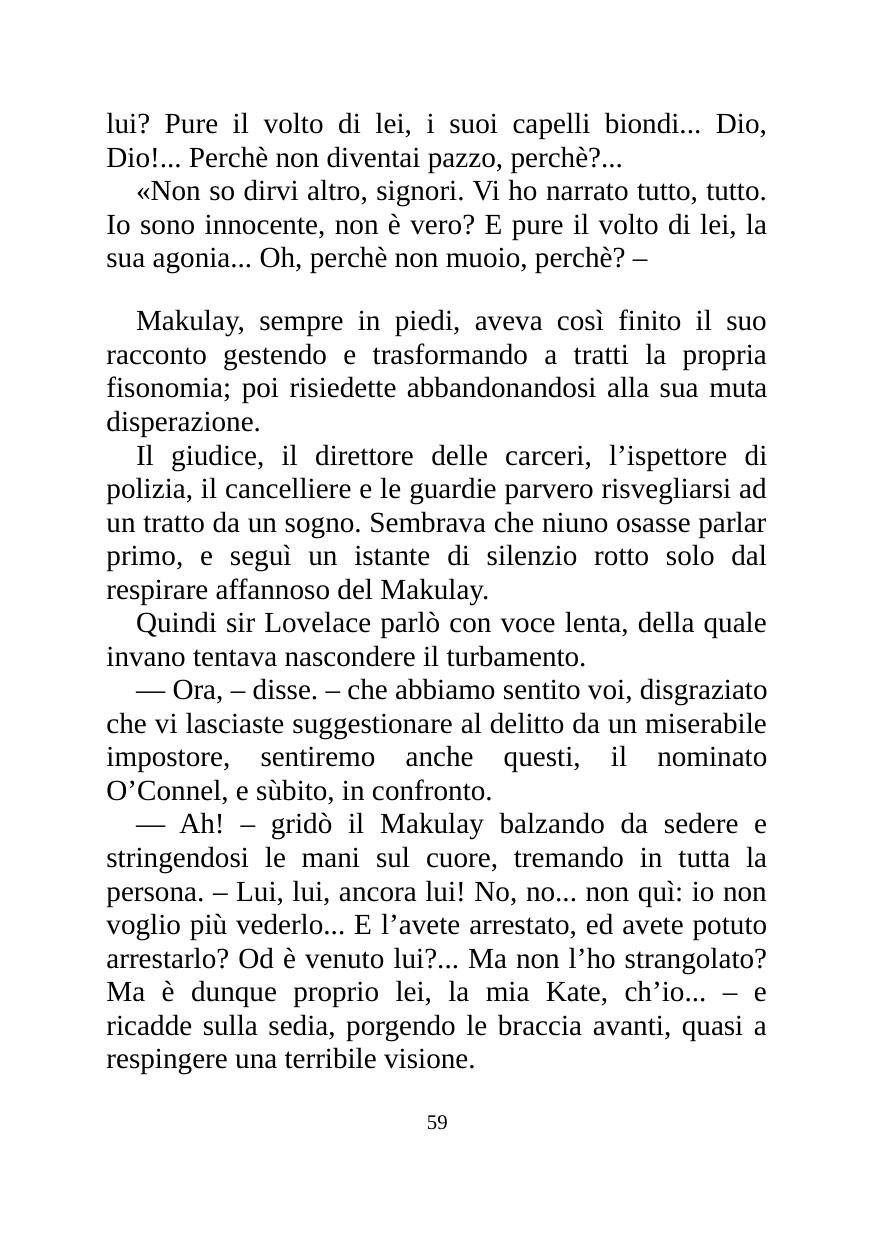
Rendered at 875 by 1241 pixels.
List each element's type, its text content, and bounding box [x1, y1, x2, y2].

text Quindi sir Lovelace parlò con voce lenta, della quale invano tentava nascondere il turbamento. [106, 605, 768, 672]
text — Ah! – gridò il Makulay balzando da sedere e stringendosi le mani sul cuore, tremando in tutta la persona. – Lui, lui, ancora lui! No, no... non quì: io non voglio più vederlo... E l’avete arrestato, ed avete potuto arrestarlo? Od è venuto lui?... Ma non l’ho strangolato? Ma è dunque proprio lei, la mia Kate, ch’io... – e ricadde sulla sedia, porgendo le braccia avanti, quasi a respingere una terribile visione. [106, 807, 768, 1075]
text Makulay, sempre in piedi, aveva così finito il suo racconto gestendo e trasformando a tratti la propria fisonomia; poi risiedette abbandonandosi alla sua muta disperazione. [106, 303, 768, 438]
text lui? Pure il volto di lei, i suoi capelli biondi... Dio, Dio!... Perchè non diventai pazzo, perchè?... [106, 106, 768, 173]
text «Non so dirvi altro, signori. Vi ho narrato tutto, tutto. Io sono innocente, non è vero? E pure il volto di lei, la sua agonia... Oh, perchè non muoio, perchè? – [106, 173, 768, 274]
text — Ora, – disse. – che abbiamo sentito voi, disgraziato che vi lasciaste suggestionare al delitto da un miserabile impostore, sentiremo anche questi, il nominato O’Connel, e sùbito, in confronto. [106, 672, 768, 807]
text Il giudice, il direttore delle carceri, l’ispettore di polizia, il cancelliere e le guardie parvero risvegliarsi ad un tratto da un sogno. Sembrava che niuno osasse parlar primo, e seguì un istante di silenzio rotto solo dal respirare affannoso del Makulay. [106, 438, 768, 605]
